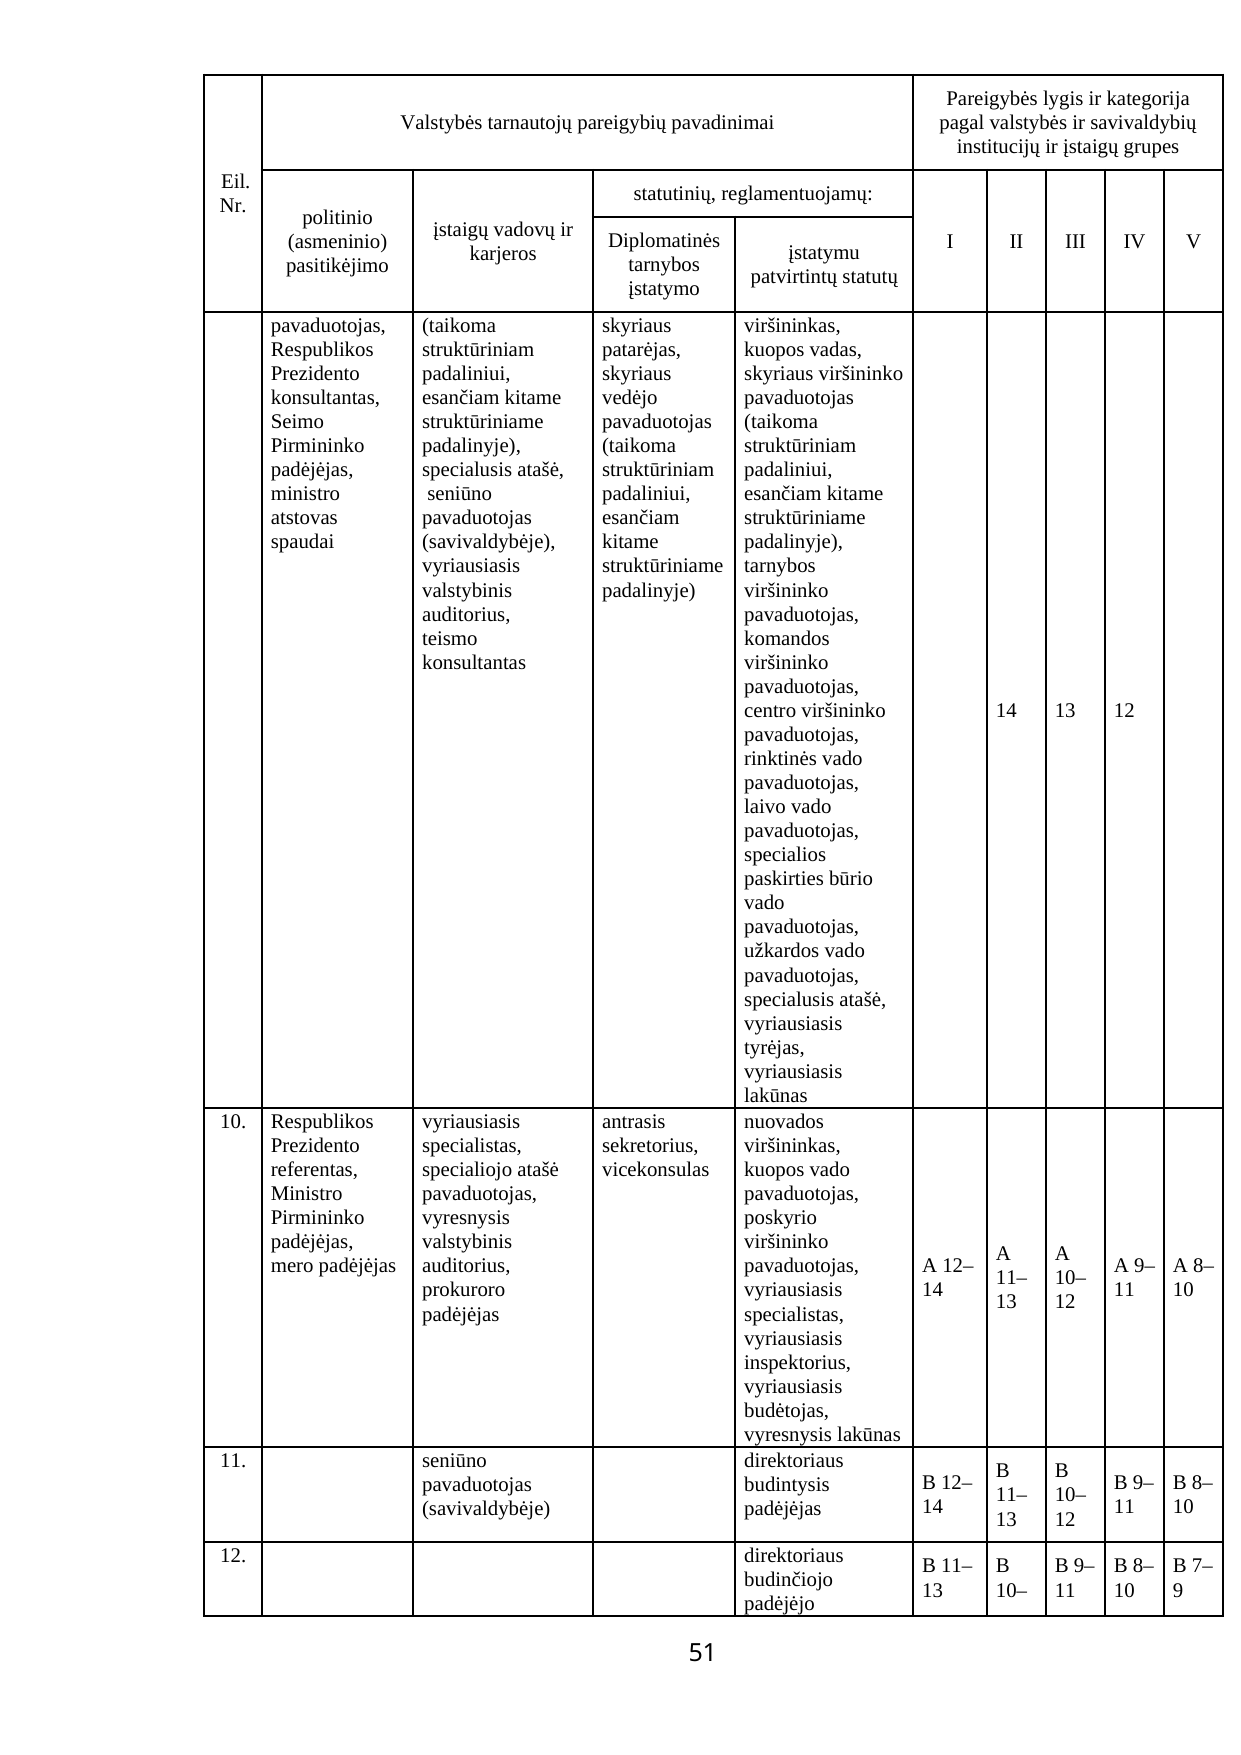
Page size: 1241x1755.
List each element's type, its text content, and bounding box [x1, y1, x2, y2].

table_cell B 11–13 [914, 1543, 986, 1615]
table_cell antrasis sekretorius, vicekonsulas [594, 1109, 734, 1446]
table_cell pavaduotojas, Respublikos Prezidento konsultantas, Seimo Pirmininko padėjėjas, ministro atstovas spaudai [263, 313, 412, 1107]
table_header Pareigybės lygis ir kategorija pagal valstybės ir savivaldybių institucijų ir įstaigų grupes [914, 76, 1222, 169]
table_cell A 8–10 [1165, 1109, 1222, 1446]
table_header Valstybės tarnautojų pareigybių pavadinimai [263, 76, 912, 169]
table_cell viršininkas, kuopos vadas, skyriaus viršininko pavaduotojas (taikoma struktūriniam padaliniui, esančiam kitame struktūriniame padalinyje), tarnybos viršininko pavaduotojas, komandos viršininko pavaduotojas, centro viršininko pavaduotojas, rinktinės vado pavaduotojas, laivo vado pavaduotojas, specialios paskirties būrio vado pavaduotojas, užkardos vado pavaduotojas, specialusis atašė, vyriausiasis tyrėjas, vyriausiasis lakūnas [736, 313, 912, 1107]
table_cell 14 [988, 313, 1045, 1107]
table_cell B 11–13 [988, 1448, 1045, 1541]
table_cell įstatymu patvirtintų statutų [736, 218, 912, 311]
table_cell direktoriaus budintysis padėjėjas [736, 1448, 912, 1541]
table_cell 12 [1106, 313, 1163, 1107]
table_cell vyriausiasis specialistas, specialiojo atašė pavaduotojas, vyresnysis valstybinis auditorius, prokuroro padėjėjas [414, 1109, 592, 1446]
table_cell B 9–11 [1106, 1448, 1163, 1541]
table_cell A 11–13 [988, 1109, 1045, 1446]
table_cell [594, 1448, 734, 1541]
table_cell Respublikos Prezidento referentas, Ministro Pirmininko padėjėjas, mero padėjėjas [263, 1109, 412, 1446]
table_cell 10. [205, 1109, 261, 1446]
table_cell B 9–11 [1047, 1543, 1104, 1615]
table_cell B 7–9 [1165, 1543, 1222, 1615]
table_cell 11. [205, 1448, 261, 1541]
table_cell įstaigų vadovų ir karjeros [414, 171, 592, 311]
table_cell B 10–12 [1047, 1448, 1104, 1541]
table_cell [594, 1543, 734, 1615]
table_cell B 12–14 [914, 1448, 986, 1541]
table_cell [263, 1448, 412, 1541]
table_cell (taikoma struktūriniam padaliniui, esančiam kitame struktūriniame padalinyje), specialusis atašė, seniūno pavaduotojas (savivaldybėje), vyriausiasis valstybinis auditorius, teismo konsultantas [414, 313, 592, 1107]
table_cell B 10– [988, 1543, 1045, 1615]
table_cell seniūno pavaduotojas (savivaldybėje) [414, 1448, 592, 1541]
table_cell A 9–11 [1106, 1109, 1163, 1446]
table_cell B 8–10 [1165, 1448, 1222, 1541]
table_cell III [1047, 171, 1104, 311]
table_cell A 10–12 [1047, 1109, 1104, 1446]
table_cell [205, 313, 261, 1107]
table_header Eil. Nr. [205, 76, 261, 311]
table_cell direktoriaus budinčiojo padėjėjo [736, 1543, 912, 1615]
table_cell 12. [205, 1543, 261, 1615]
table_cell [914, 313, 986, 1107]
table_cell V [1165, 171, 1222, 311]
table_cell skyriaus patarėjas, skyriaus vedėjo pavaduotojas (taikoma struktūriniam padaliniui, esančiam kitame struktūriniame padalinyje) [594, 313, 734, 1107]
table_cell [414, 1543, 592, 1615]
table_cell Diplomatinės tarnybos įstatymo [594, 218, 734, 311]
table_cell I [914, 171, 986, 311]
table_cell [1165, 313, 1222, 1107]
table_cell politinio (asmeninio) pasitikėjimo [263, 171, 412, 311]
table_cell II [988, 171, 1045, 311]
table_cell [263, 1543, 412, 1615]
table_cell statutinių, reglamentuojamų: [594, 171, 912, 216]
table_cell 13 [1047, 313, 1104, 1107]
table_cell nuovados viršininkas, kuopos vado pavaduotojas, poskyrio viršininko pavaduotojas, vyriausiasis specialistas, vyriausiasis inspektorius, vyriausiasis budėtojas, vyresnysis lakūnas [736, 1109, 912, 1446]
table_cell B 8–10 [1106, 1543, 1163, 1615]
table_cell IV [1106, 171, 1163, 311]
table_cell A 12–14 [914, 1109, 986, 1446]
